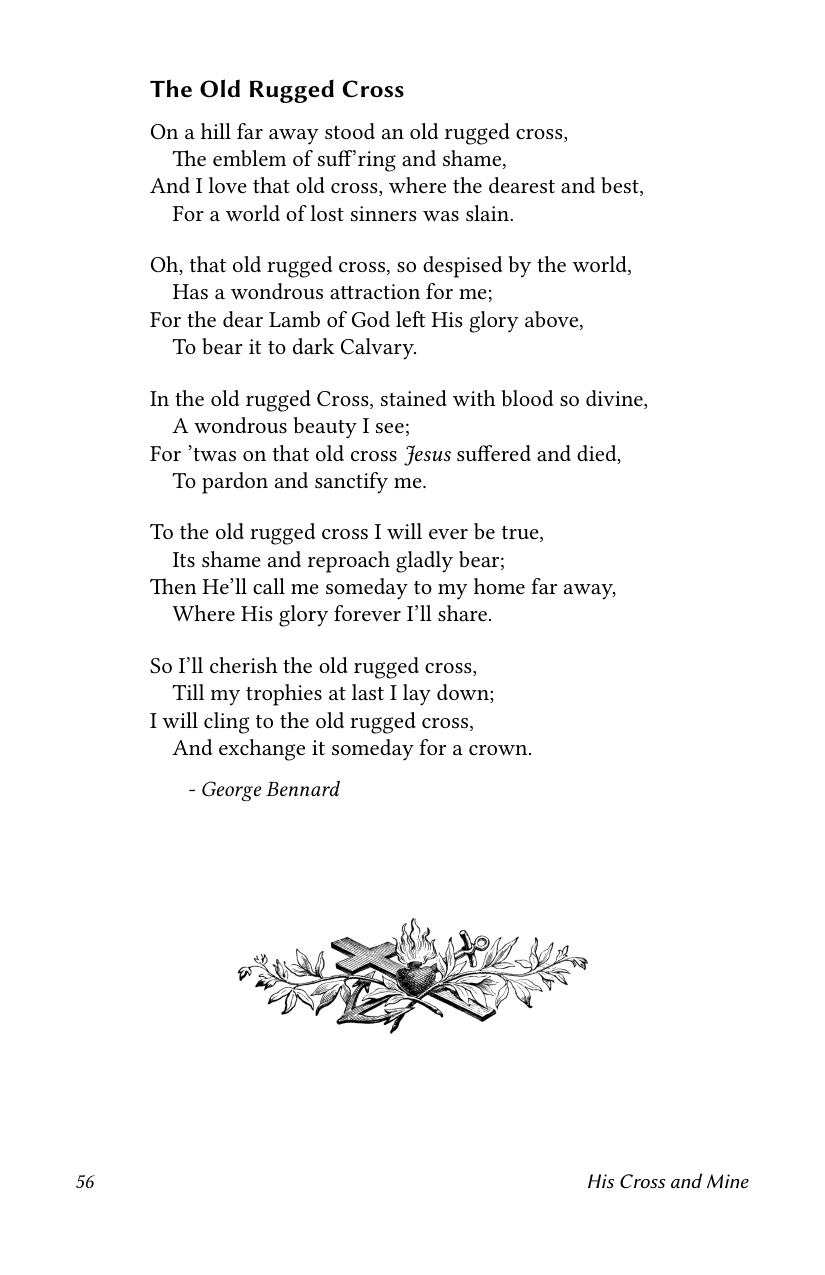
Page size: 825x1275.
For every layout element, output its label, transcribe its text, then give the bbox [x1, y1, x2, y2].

picture [237, 918, 588, 1034]
text In the old rugged Cross, stained with blood so divine, A wondrous beauty I see; For ’twas on that old cross Jesus suffered and died, To pardon and sanctify me. [150, 386, 750, 494]
text On a hill far away stood an old rugged cross, The emblem of suff’ring and shame, And I love that old cross, where the dearest and best, For a world of lost sinners was slain. [150, 118, 750, 227]
text - George Bennard [187, 777, 750, 802]
text Oh, that old rugged cross, so despised by the world, Has a wondrous attraction for me; For the dear Lamb of God left His glory above, To bear it to dark Calvary. [150, 252, 750, 360]
text So I’ll cherish the old rugged cross, Till my trophies at last I lay down; I will cling to the old rugged cross, And exchange it someday for a crown. [150, 653, 750, 761]
text To the old rugged cross I will ever be true, Its shame and reproach gladly bear; Then He’ll call me someday to my home far away, Where His glory forever I’ll share. [150, 519, 750, 627]
title The Old Rugged Cross [150, 75, 750, 103]
